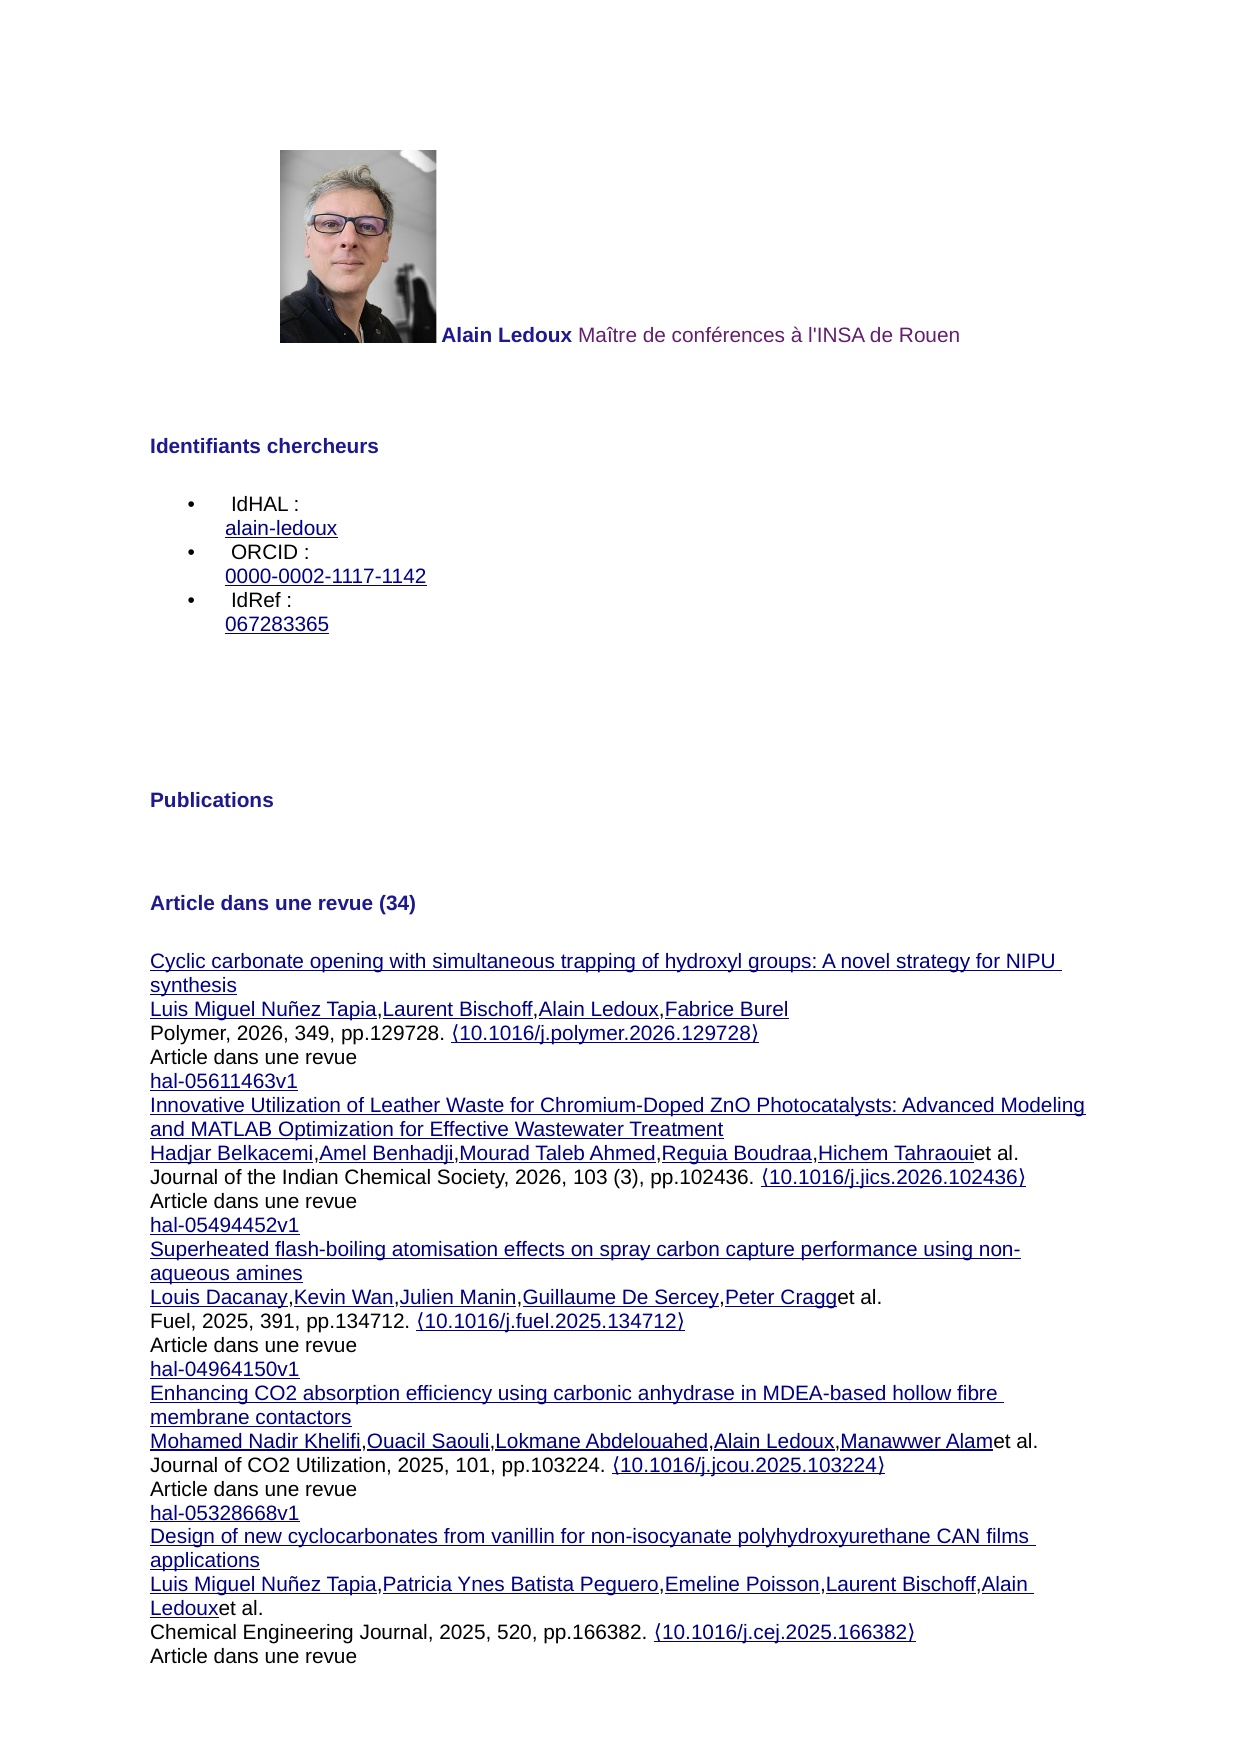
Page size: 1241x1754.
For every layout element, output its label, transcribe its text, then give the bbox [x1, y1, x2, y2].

list ORCID : [187, 540, 1090, 564]
table_cell Superheated flash-boiling atomisation effects on spray carbon capture performance using non-aqueous amines Louis Dacanay,Kevin Wan,Julien Manin,Guillaume De Sercey,Peter Cragget al. Fuel, 2025, 391, pp.134712. ⟨10.1016/j.fuel.2025.134712⟩ Article dans une revue hal-04964150v1 [150, 1237, 1090, 1381]
list IdHAL : [187, 492, 1090, 516]
subtitle Article dans une revue (34) [150, 891, 1090, 915]
subtitle Identifiants chercheurs [150, 434, 1090, 458]
table_header Cyclic carbonate opening with simultaneous trapping of hydroxyl groups: A novel strategy for NIPU synthesis Luis Miguel Nuñez Tapia,Laurent Bischoff,Alain Ledoux,Fabrice Burel Polymer, 2026, 349, pp.129728. ⟨10.1016/j.polymer.2026.129728⟩ Article dans une revue hal-05611463v1 [150, 949, 1090, 1093]
subtitle Publications [150, 788, 1090, 812]
subtitle Alain Ledoux Maître de conférences à l'INSA de Rouen [150, 150, 1090, 347]
list 067283365 [187, 612, 1090, 636]
table_cell Design of new cyclocarbonates from vanillin for non-isocyanate polyhydroxyurethane CAN films applications Luis Miguel Nuñez Tapia,Patricia Ynes Batista Peguero,Emeline Poisson,Laurent Bischoff,Alain Ledouxet al. Chemical Engineering Journal, 2025, 520, pp.166382. ⟨10.1016/j.cej.2025.166382⟩ Article dans une revue [150, 1524, 1090, 1668]
table_cell Enhancing CO2 absorption efficiency using carbonic anhydrase in MDEA-based hollow fibre membrane contactors Mohamed Nadir Khelifi,Ouacil Saouli,Lokmane Abdelouahed,Alain Ledoux,Manawwer Alamet al. Journal of CO2 Utilization, 2025, 101, pp.103224. ⟨10.1016/j.jcou.2025.103224⟩ Article dans une revue hal-05328668v1 [150, 1381, 1090, 1524]
picture [280, 150, 437, 343]
list alain-ledoux [187, 516, 1090, 540]
list 0000-0002-1117-1142 [187, 564, 1090, 588]
table_cell Innovative Utilization of Leather Waste for Chromium-Doped ZnO Photocatalysts: Advanced Modeling and MATLAB Optimization for Effective Wastewater Treatment Hadjar Belkacemi,Amel Benhadji,Mourad Taleb Ahmed,Reguia Boudraa,Hichem Tahraouiet al. Journal of the Indian Chemical Society, 2026, 103 (3), pp.102436. ⟨10.1016/j.jics.2026.102436⟩ Article dans une revue hal-05494452v1 [150, 1093, 1090, 1237]
list IdRef : [187, 588, 1090, 612]
